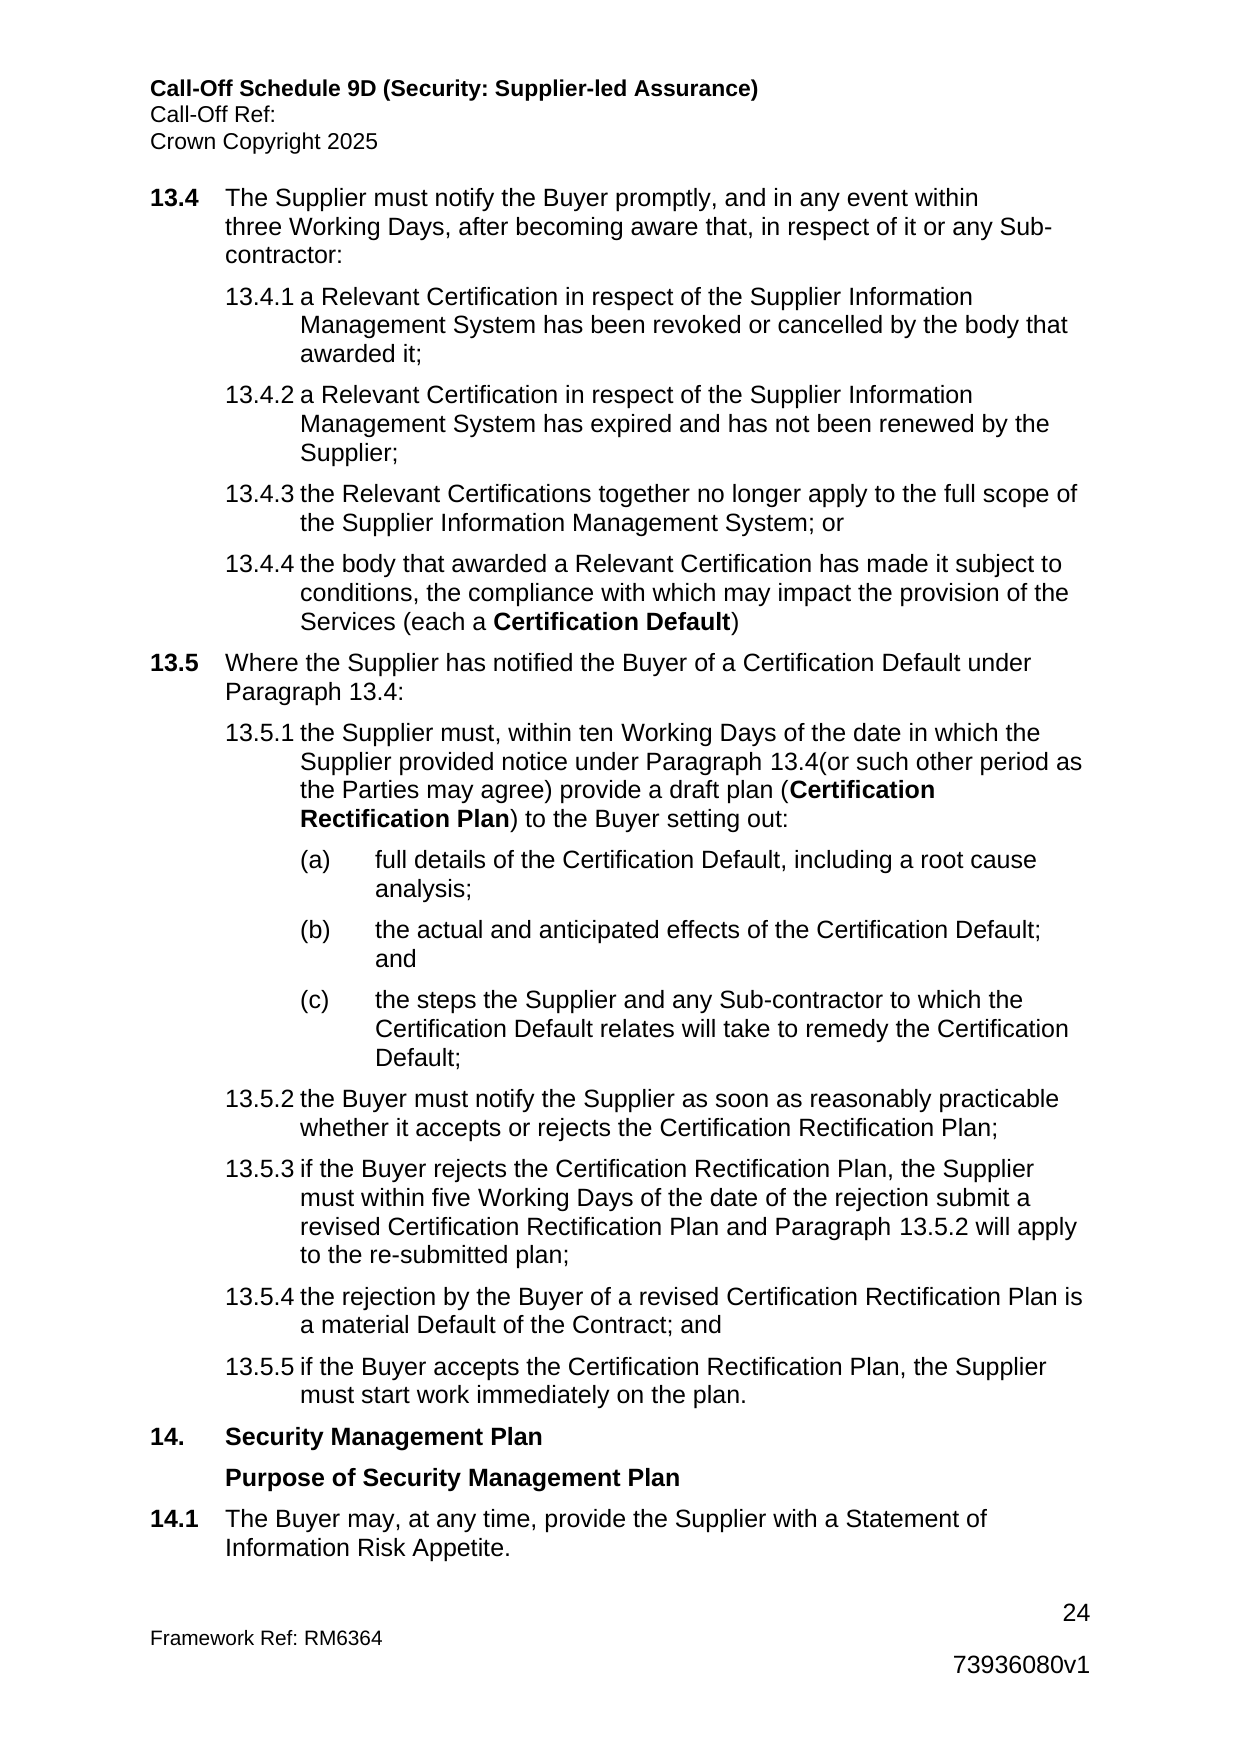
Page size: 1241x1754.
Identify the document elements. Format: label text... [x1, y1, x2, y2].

text Purpose of Security Management Plan [225, 1463, 1090, 1492]
subtitle The Supplier must notify the Buyer promptly, and in any event within three Working Days, after becoming aware that, in respect of it or any Sub-contractor: [150, 183, 1090, 269]
subtitle full details of the Certification Default, including a root cause analysis; [300, 845, 1090, 903]
subtitle Where the Supplier has notified the Buyer of a Certification Default under Paragraph 13.4: [150, 648, 1090, 705]
subtitle the Buyer must notify the Supplier as soon as reasonably practicable whether it accepts or rejects the Certification Rectification Plan; [225, 1084, 1090, 1142]
subtitle if the Buyer accepts the Certification Rectification Plan, the Supplier must start work immediately on the plan. [225, 1352, 1090, 1409]
subtitle a Relevant Certification in respect of the Supplier Information Management System has expired and has not been renewed by the Supplier; [225, 380, 1090, 467]
subtitle a Relevant Certification in respect of the Supplier Information Management System has been revoked or cancelled by the body that awarded it; [225, 282, 1090, 368]
subtitle the Supplier must, within ten Working Days of the date in which the Supplier provided notice under Paragraph 13.4(or such other period as the Parties may agree) provide a draft plan (Certification Rectification Plan) to the Buyer setting out: [225, 718, 1090, 833]
subtitle the steps the Supplier and any Sub-contractor to which the Certification Default relates will take to remedy the Certification Default; [300, 985, 1090, 1072]
subtitle the body that awarded a Relevant Certification has made it subject to conditions, the compliance with which may impact the provision of the Services (each a Certification Default) [225, 549, 1090, 635]
subtitle the rejection by the Buyer of a revised Certification Rectification Plan is a material Default of the Contract; and [225, 1282, 1090, 1339]
subtitle the Relevant Certifications together no longer apply to the full scope of the Supplier Information Management System; or [225, 479, 1090, 537]
subtitle if the Buyer rejects the Certification Rectification Plan, the Supplier must within five Working Days of the date of the rejection submit a revised Certification Rectification Plan and Paragraph 13.5.2 will apply to the re-submitted plan; [225, 1154, 1090, 1269]
subtitle the actual and anticipated effects of the Certification Default; and [300, 915, 1090, 973]
subtitle The Buyer may, at any time, provide the Supplier with a Statement of Information Risk Appetite. [150, 1504, 1090, 1562]
subtitle Security Management Plan [150, 1422, 1090, 1450]
